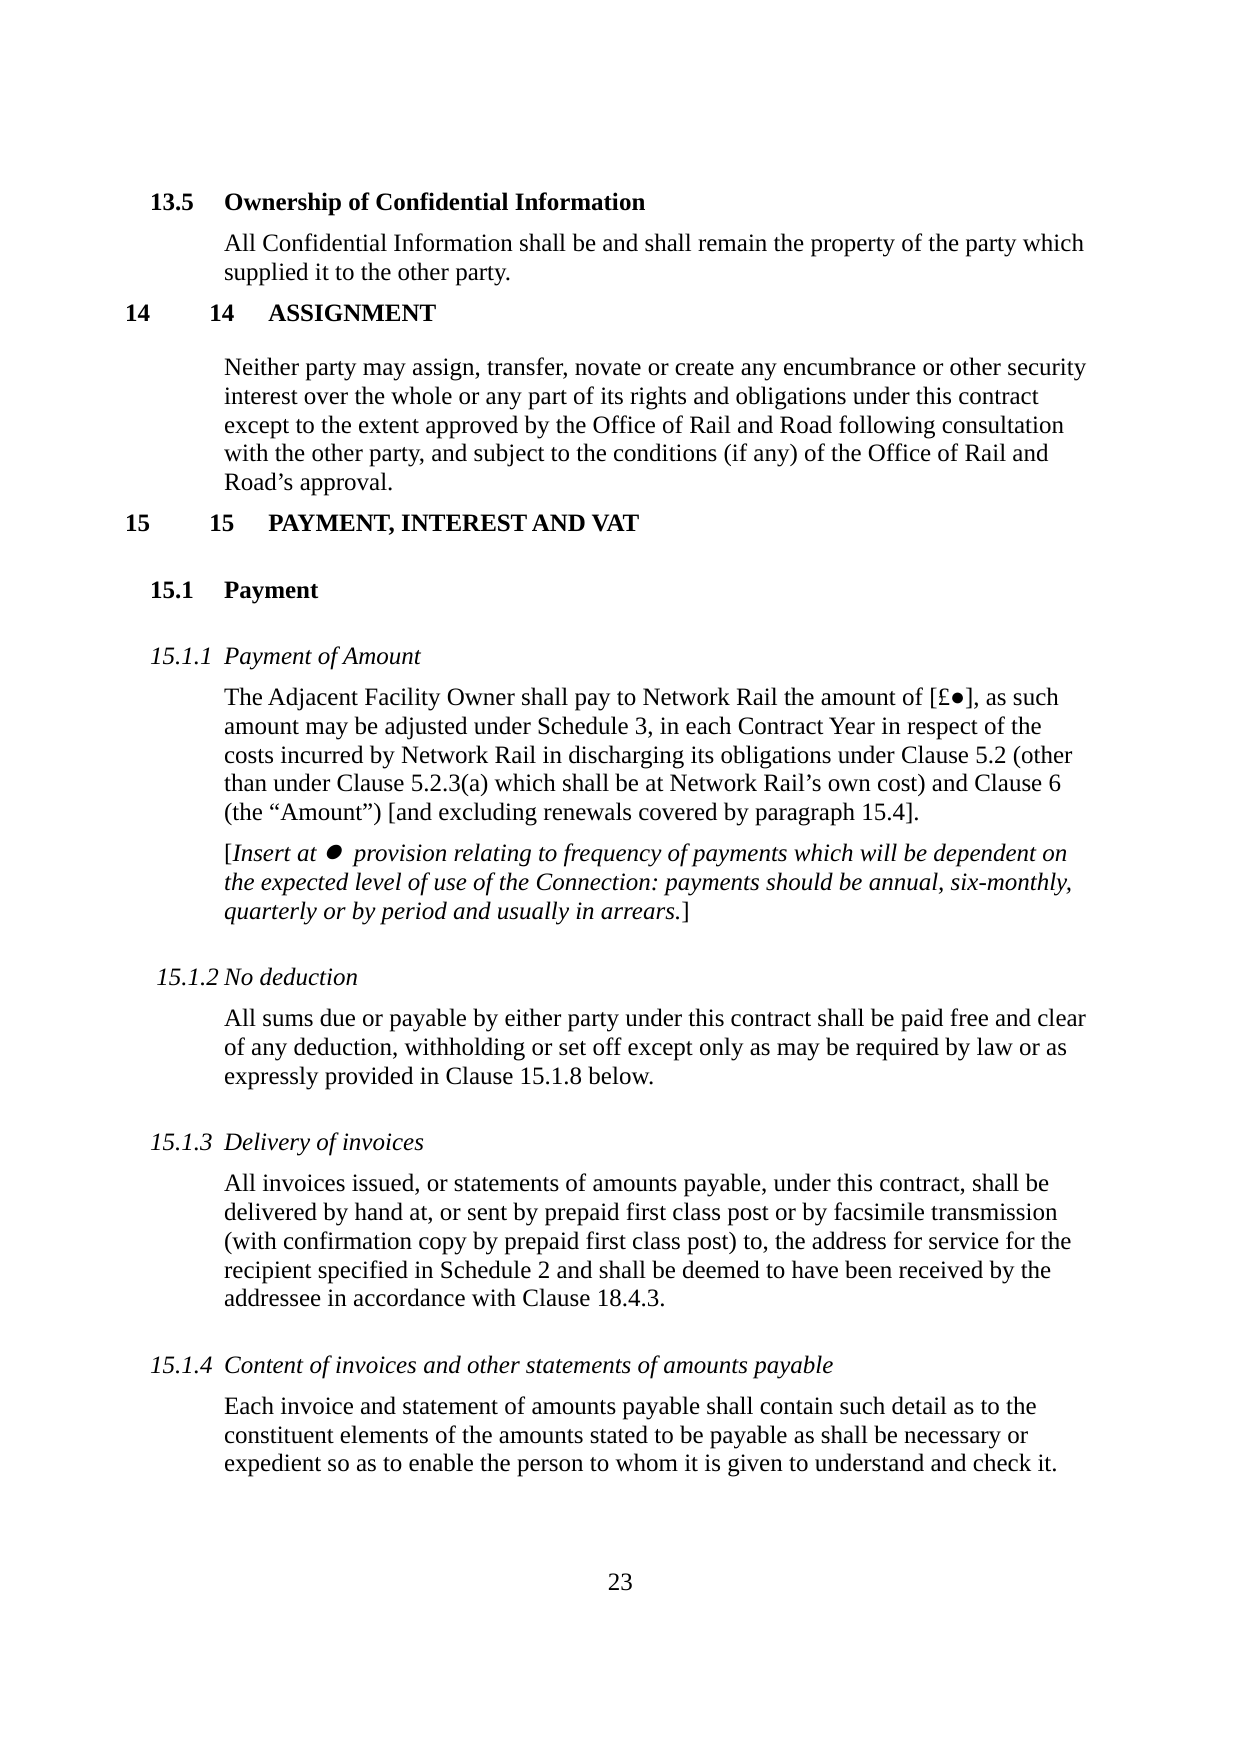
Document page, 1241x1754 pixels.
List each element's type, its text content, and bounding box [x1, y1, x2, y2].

subtitle 15.1.1 Payment of Amount [150, 641, 1090, 670]
text All sums due or payable by either party under this contract shall be paid free and clear of any deduction, withholding or set off except only as may be required by law or as expressly provided in Clause 15.1.8 below. [224, 1003, 1090, 1090]
text Each invoice and statement of amounts payable shall contain such detail as to the constituent elements of the amounts stated to be payable as shall be necessary or expedient so as to enable the person to whom it is given to understand and check it. [224, 1391, 1090, 1477]
subtitle 14 ASSIGNMENT [150, 298, 1090, 327]
subtitle 15.1.4 Content of invoices and other statements of amounts payable [150, 1350, 1090, 1378]
subtitle 15.1.3 Delivery of invoices [150, 1127, 1090, 1156]
subtitle 15 PAYMENT, INTEREST AND VAT [150, 508, 1090, 537]
text Neither party may assign, transfer, novate or create any encumbrance or other security interest over the whole or any part of its rights and obligations under this contract except to the extent approved by the Office of Rail and Road following consultation with the other party, and subject to the conditions (if any) of the Office of Rail and Road’s approval. [224, 352, 1090, 496]
text All Confidential Information shall be and shall remain the property of the party which supplied it to the other party. [224, 228, 1090, 286]
subtitle 15.1 Payment [150, 575, 1090, 603]
text All invoices issued, or statements of amounts payable, under this contract, shall be delivered by hand at, or sent by prepaid first class post or by facsimile transmission (with confirmation copy by prepaid first class post) to, the address for service for the recipient specified in Schedule 2 and shall be deemed to have been received by the addressee in accordance with Clause 18.4.3. [224, 1168, 1090, 1312]
text [Insert at  provision relating to frequency of payments which will be dependent on the expected level of use of the Connection: payments should be annual, six-monthly, quarterly or by period and usually in arrears.] [224, 838, 1090, 925]
text The Adjacent Facility Owner shall pay to Network Rail the amount of [£●], as such amount may be adjusted under Schedule 3, in each Contract Year in respect of the costs incurred by Network Rail in discharging its obligations under Clause 5.2 (other than under Clause 5.2.3(a) which shall be at Network Rail’s own cost) and Clause 6 (the “Amount”) [and excluding renewals covered by paragraph 15.4]. [224, 682, 1090, 826]
subtitle 15.1.2 No deduction [150, 962, 1090, 991]
subtitle 13.5 Ownership of Confidential Information [150, 187, 1090, 216]
